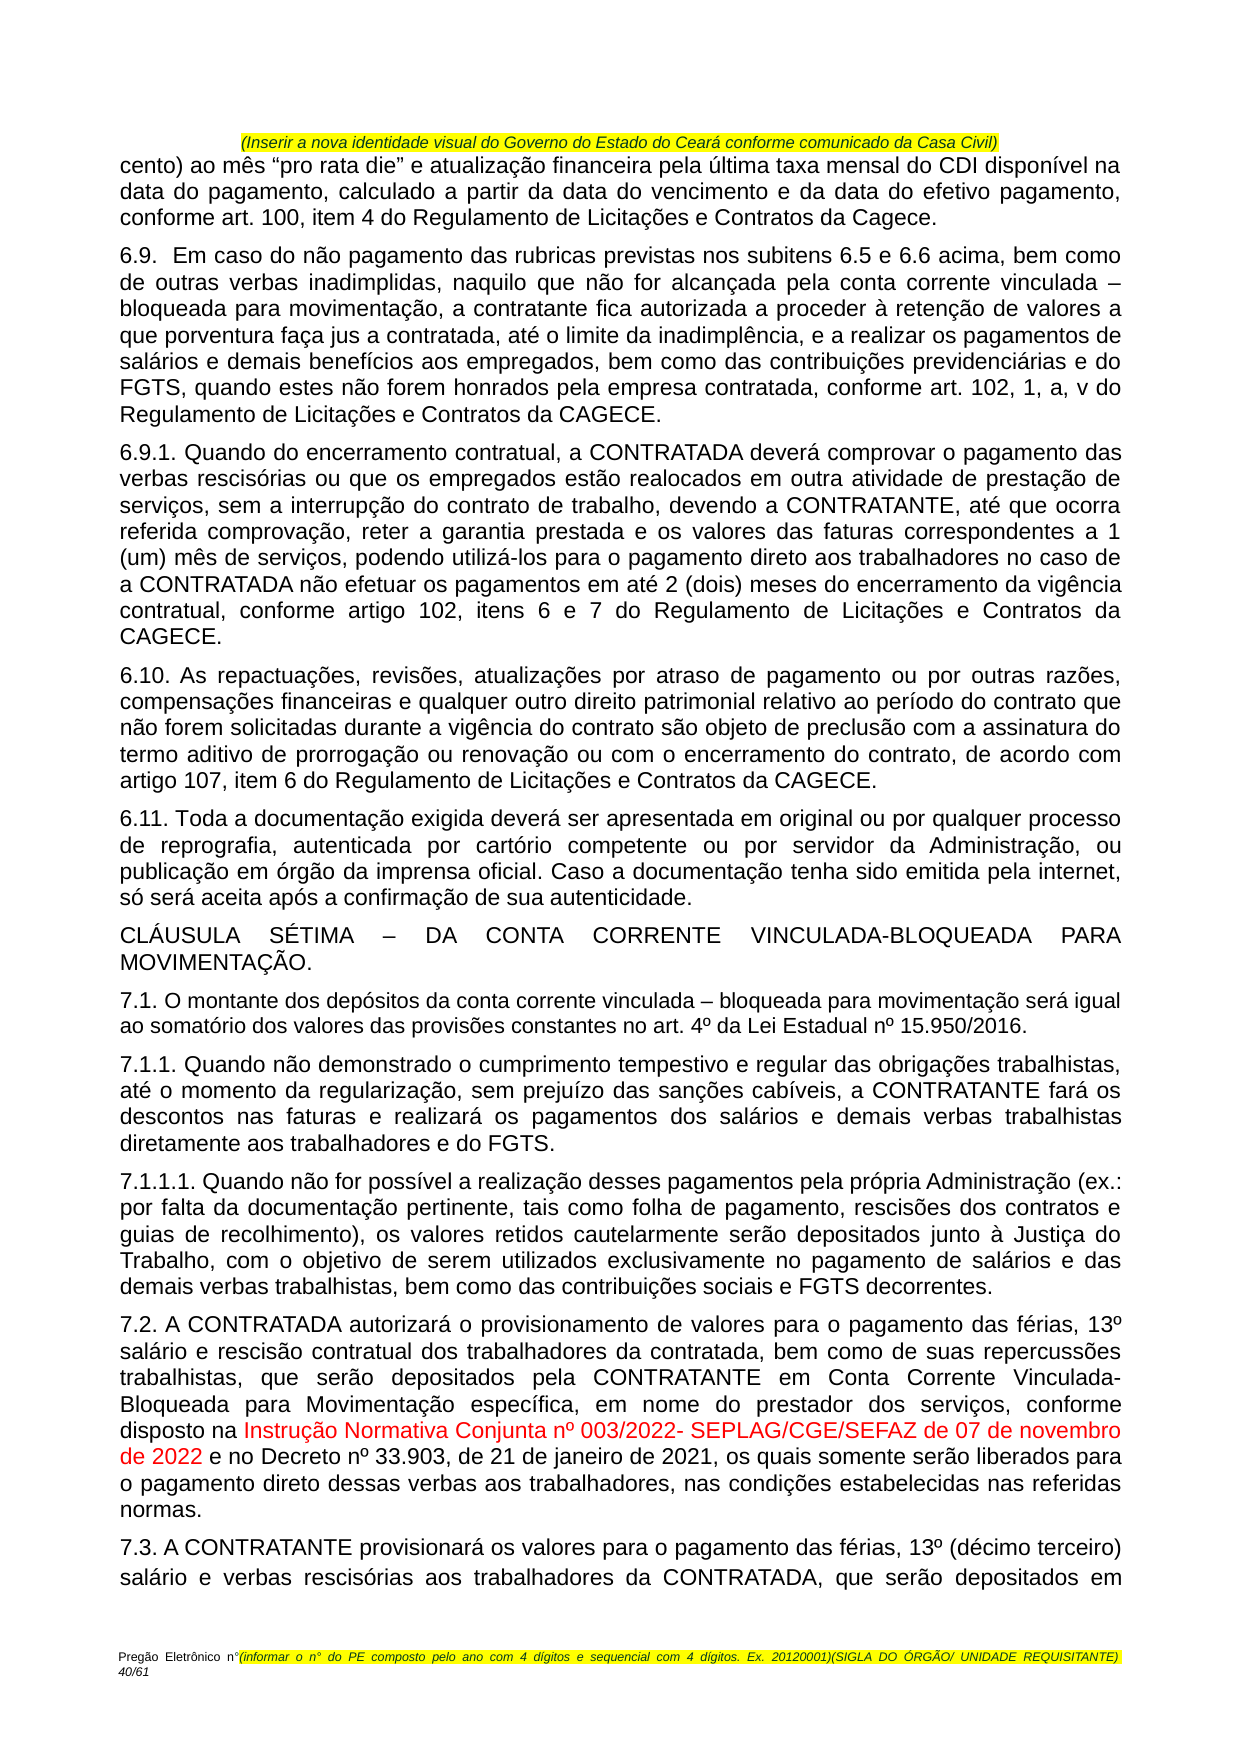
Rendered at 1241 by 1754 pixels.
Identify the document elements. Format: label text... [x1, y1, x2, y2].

text 6.9.1. Quando do encerramento contratual, a CONTRATADA deverá comprovar o pagamento das verbas rescisórias ou que os empregados estão realocados em outra atividade de prestação de serviços, sem a interrupção do contrato de trabalho, devendo a CONTRATANTE, até que ocorra referida comprovação, reter a garantia prestada e os valores das faturas correspondentes a 1 (um) mês de serviços, podendo utilizá-los para o pagamento direto aos trabalhadores no caso de a CONTRATADA não efetuar os pagamentos em até 2 (dois) meses do encerramento da vigência contratual, conforme artigo 102, itens 6 e 7 do Regulamento de Licitações e Contratos da CAGECE. [119, 439, 1122, 650]
text 6.11. Toda a documentação exigida deverá ser apresentada em original ou por qualquer processo de reprografia, autenticada por cartório competente ou por servidor da Administração, ou publicação em órgão da imprensa oficial. Caso a documentação tenha sido emitida pela internet, só será aceita após a confirmação de sua autenticidade. [119, 805, 1122, 911]
text 6.9. Em caso do não pagamento das rubricas previstas nos subitens 6.5 e 6.6 acima, bem como de outras verbas inadimplidas, naquilo que não for alcançada pela conta corrente vinculada – bloqueada para movimentação, a contratante fica autorizada a proceder à retenção de valores a que porventura faça jus a contratada, até o limite da inadimplência, e a realizar os pagamentos de salários e demais benefícios aos empregados, bem como das contribuições previdenciárias e do FGTS, quando estes não forem honrados pela empresa contratada, conforme art. 102, 1, a, v do Regulamento de Licitações e Contratos da CAGECE. [119, 242, 1122, 427]
text cento) ao mês “pro rata die” e atualização financeira pela última taxa mensal do CDI disponível na data do pagamento, calculado a partir da data do vencimento e da data do efetivo pagamento, conforme art. 100, item 4 do Regulamento de Licitações e Contratos da Cagece. [119, 152, 1122, 231]
text 6.10. As repactuações, revisões, atualizações por atraso de pagamento ou por outras razões, compensações financeiras e qualquer outro direito patrimonial relativo ao período do contrato que não forem solicitadas durante a vigência do contrato são objeto de preclusão com a assinatura do termo aditivo de prorrogação ou renovação ou com o encerramento do contrato, de acordo com artigo 107, item 6 do Regulamento de Licitações e Contratos da CAGECE. [119, 662, 1122, 793]
text 7.1.1. Quando não demonstrado o cumprimento tempestivo e regular das obrigações trabalhistas, até o momento da regularização, sem prejuízo das sanções cabíveis, a CONTRATANTE fará os descontos nas faturas e realizará os pagamentos dos salários e demais verbas trabalhistas diretamente aos trabalhadores e do FGTS. [119, 1051, 1122, 1156]
text 7.1.1.1. Quando não for possível a realização desses pagamentos pela própria Administração (ex.: por falta da documentação pertinente, tais como folha de pagamento, rescisões dos contratos e guias de recolhimento), os valores retidos cautelarmente serão depositados junto à Justiça do Trabalho, com o objetivo de serem utilizados exclusivamente no pagamento de salários e das demais verbas trabalhistas, bem como das contribuições sociais e FGTS decorrentes. [119, 1168, 1122, 1299]
text 7.3. A CONTRATANTE provisionará os valores para o pagamento das férias, 13º (décimo terceiro) salário e verbas rescisórias aos trabalhadores da CONTRATADA, que serão depositados em [119, 1534, 1122, 1591]
text CLÁUSULA SÉTIMA – DA CONTA CORRENTE VINCULADA-BLOQUEADA PARA MOVIMENTAÇÃO. [119, 922, 1122, 975]
text 7.2. A CONTRATADA autorizará o provisionamento de valores para o pagamento das férias, 13º salário e rescisão contratual dos trabalhadores da contratada, bem como de suas repercussões trabalhistas, que serão depositados pela CONTRATANTE em Conta Corrente Vinculada- Bloqueada para Movimentação específica, em nome do prestador dos serviços, conforme disposto na Instrução Normativa Conjunta nº 003/2022- SEPLAG/CGE/SEFAZ de 07 de novembro de 2022 e no Decreto nº 33.903, de 21 de janeiro de 2021, os quais somente serão liberados para o pagamento direto dessas verbas aos trabalhadores, nas condições estabelecidas nas referidas normas. [119, 1311, 1122, 1522]
text 7.1. O montante dos depósitos da conta corrente vinculada – bloqueada para movimentação será igual ao somatório dos valores das provisões constantes no art. 4º da Lei Estadual nº 15.950/2016. [119, 987, 1122, 1039]
